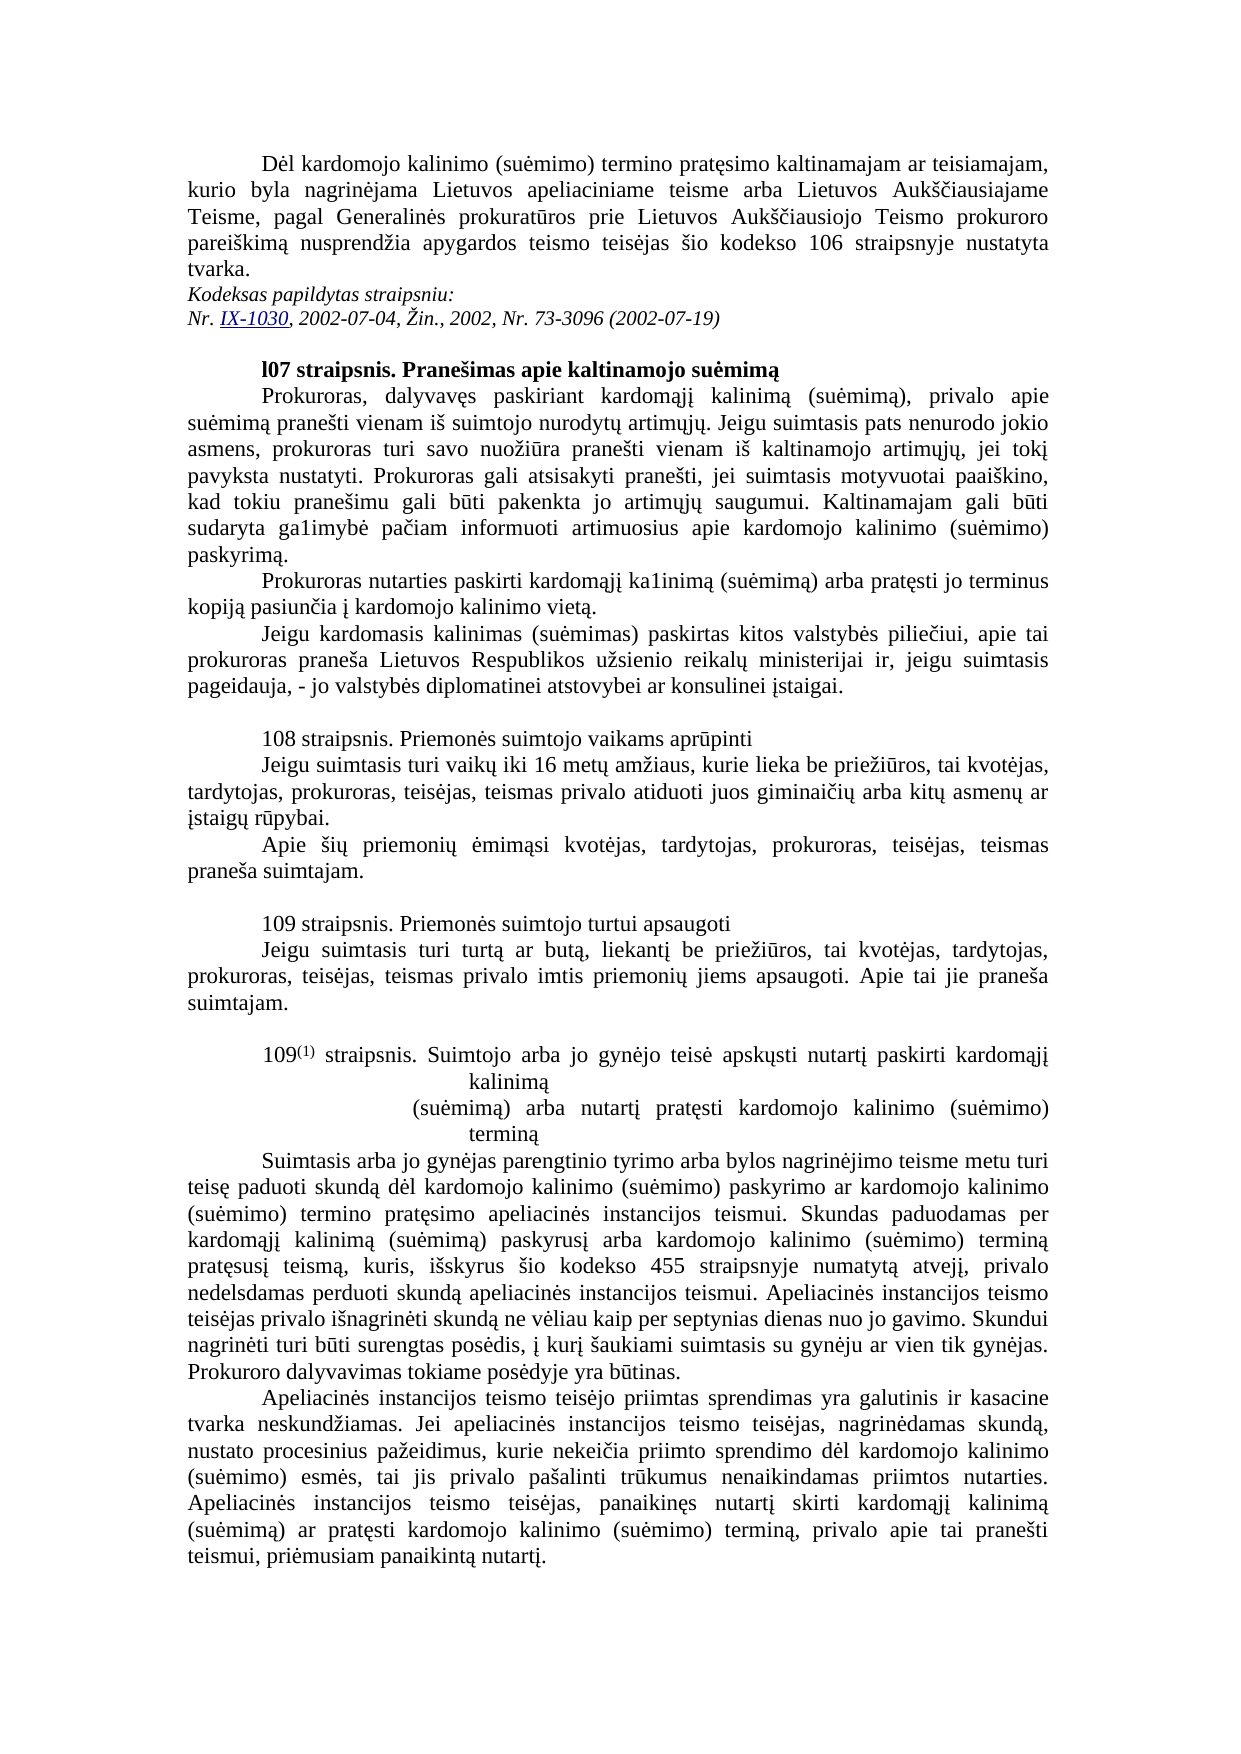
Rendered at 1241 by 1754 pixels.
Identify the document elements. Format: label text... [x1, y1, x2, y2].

text Jeigu suimtasis turi vaikų iki 16 metų amžiaus, kurie lieka be priežiūros, tai kvotėjas, tardytojas, prokuroras, teisėjas, teismas privalo atiduoti juos giminaičių arba kitų asmenų ar įstaigų rūpybai. [187, 752, 1050, 831]
text Dėl kardomojo kalinimo (suėmimo) termino pratęsimo kaltinamajam ar teisiamajam, kurio byla nagrinėjama Lietuvos apeliaciniame teisme arba Lietuvos Aukščiausiajame Teisme, pagal Generalinės prokuratūros prie Lietuvos Aukščiausiojo Teismo prokuroro pareiškimą nusprendžia apygardos teismo teisėjas šio kodekso 106 straipsnyje nustatyta tvarka. [187, 150, 1050, 282]
text Suimtasis arba jo gynėjas parengtinio tyrimo arba bylos nagrinėjimo teisme metu turi teisę paduoti skundą dėl kardomojo kalinimo (suėmimo) paskyrimo ar kardomojo kalinimo (suėmimo) termino pratęsimo apeliacinės instancijos teismui. Skundas paduodamas per kardomąjį kalinimą (suėmimą) paskyrusį arba kardomojo kalinimo (suėmimo) terminą pratęsusį teismą, kuris, išskyrus šio kodekso 455 straipsnyje numatytą atvejį, privalo nedelsdamas perduoti skundą apeliacinės instancijos teismui. Apeliacinės instancijos teismo teisėjas privalo išnagrinėti skundą ne vėliau kaip per septynias dienas nuo jo gavimo. Skundui nagrinėti turi būti surengtas posėdis, į kurį šaukiami suimtasis su gynėju ar vien tik gynėjas. Prokuroro dalyvavimas tokiame posėdyje yra būtinas. [187, 1147, 1050, 1384]
text l07 straipsnis. Pranešimas apie kaltinamojo suėmimą [187, 356, 1050, 383]
text 109 straipsnis. Priemonės suimtojo turtui apsaugoti [187, 910, 1050, 936]
text Kodeksas papildytas straipsniu: [187, 282, 1050, 306]
text Jeigu suimtasis turi turtą ar butą, liekantį be priežiūros, tai kvotėjas, tardytojas, prokuroras, teisėjas, teismas privalo imtis priemonių jiems apsaugoti. Apie tai jie praneša suimtajam. [187, 936, 1050, 1015]
text Apie šių priemonių ėmimąsi kvotėjas, tardytojas, prokuroras, teisėjas, teismas praneša suimtajam. [187, 831, 1050, 883]
text Nr. IX-1030, 2002-07-04, Žin., 2002, Nr. 73-3096 (2002-07-19) [187, 306, 1050, 330]
text Jeigu kardomasis kalinimas (suėmimas) paskirtas kitos valstybės piliečiui, apie tai prokuroras praneša Lietuvos Respublikos užsienio reikalų ministerijai ir, jeigu suimtasis pageidauja, - jo valstybės diplomatinei atstovybei ar konsulinei įstaigai. [187, 620, 1050, 699]
text 108 straipsnis. Priemonės suimtojo vaikams aprūpinti [187, 725, 1050, 752]
text Prokuroras nutarties paskirti kardomąjį ka1inimą (suėmimą) arba pratęsti jo terminus kopiją pasiunčia į kardomojo kalinimo vietą. [187, 567, 1050, 620]
text Prokuroras, dalyvavęs paskiriant kardomąjį kalinimą (suėmimą), privalo apie suėmimą pranešti vienam iš suimtojo nurodytų artimųjų. Jeigu suimtasis pats nenurodo jokio asmens, prokuroras turi savo nuožiūra pranešti vienam iš kaltinamojo artimųjų, jei tokį pavyksta nustatyti. Prokuroras gali atsisakyti pranešti, jei suimtasis motyvuotai paaiškino, kad tokiu pranešimu gali būti pakenkta jo artimųjų saugumui. Kaltinamajam gali būti sudaryta ga1imybė pačiam informuoti artimuosius apie kardomojo kalinimo (suėmimo) paskyrimą. [187, 383, 1050, 567]
text 109(1) straipsnis. Suimtojo arba jo gynėjo teisė apskųsti nutartį paskirti kardomąjį kalinimą [262, 1041, 1050, 1094]
text Apeliacinės instancijos teismo teisėjo priimtas sprendimas yra galutinis ir kasacine tvarka neskundžiamas. Jei apeliacinės instancijos teismo teisėjas, nagrinėdamas skundą, nustato procesinius pažeidimus, kurie nekeičia priimto sprendimo dėl kardomojo kalinimo (suėmimo) esmės, tai jis privalo pašalinti trūkumus nenaikindamas priimtos nutarties. Apeliacinės instancijos teismo teisėjas, panaikinęs nutartį skirti kardomąjį kalinimą (suėmimą) ar pratęsti kardomojo kalinimo (suėmimo) terminą, privalo apie tai pranešti teismui, priėmusiam panaikintą nutartį. [187, 1384, 1050, 1568]
text (suėmimą) arba nutartį pratęsti kardomojo kalinimo (suėmimo) terminą [412, 1094, 1050, 1147]
